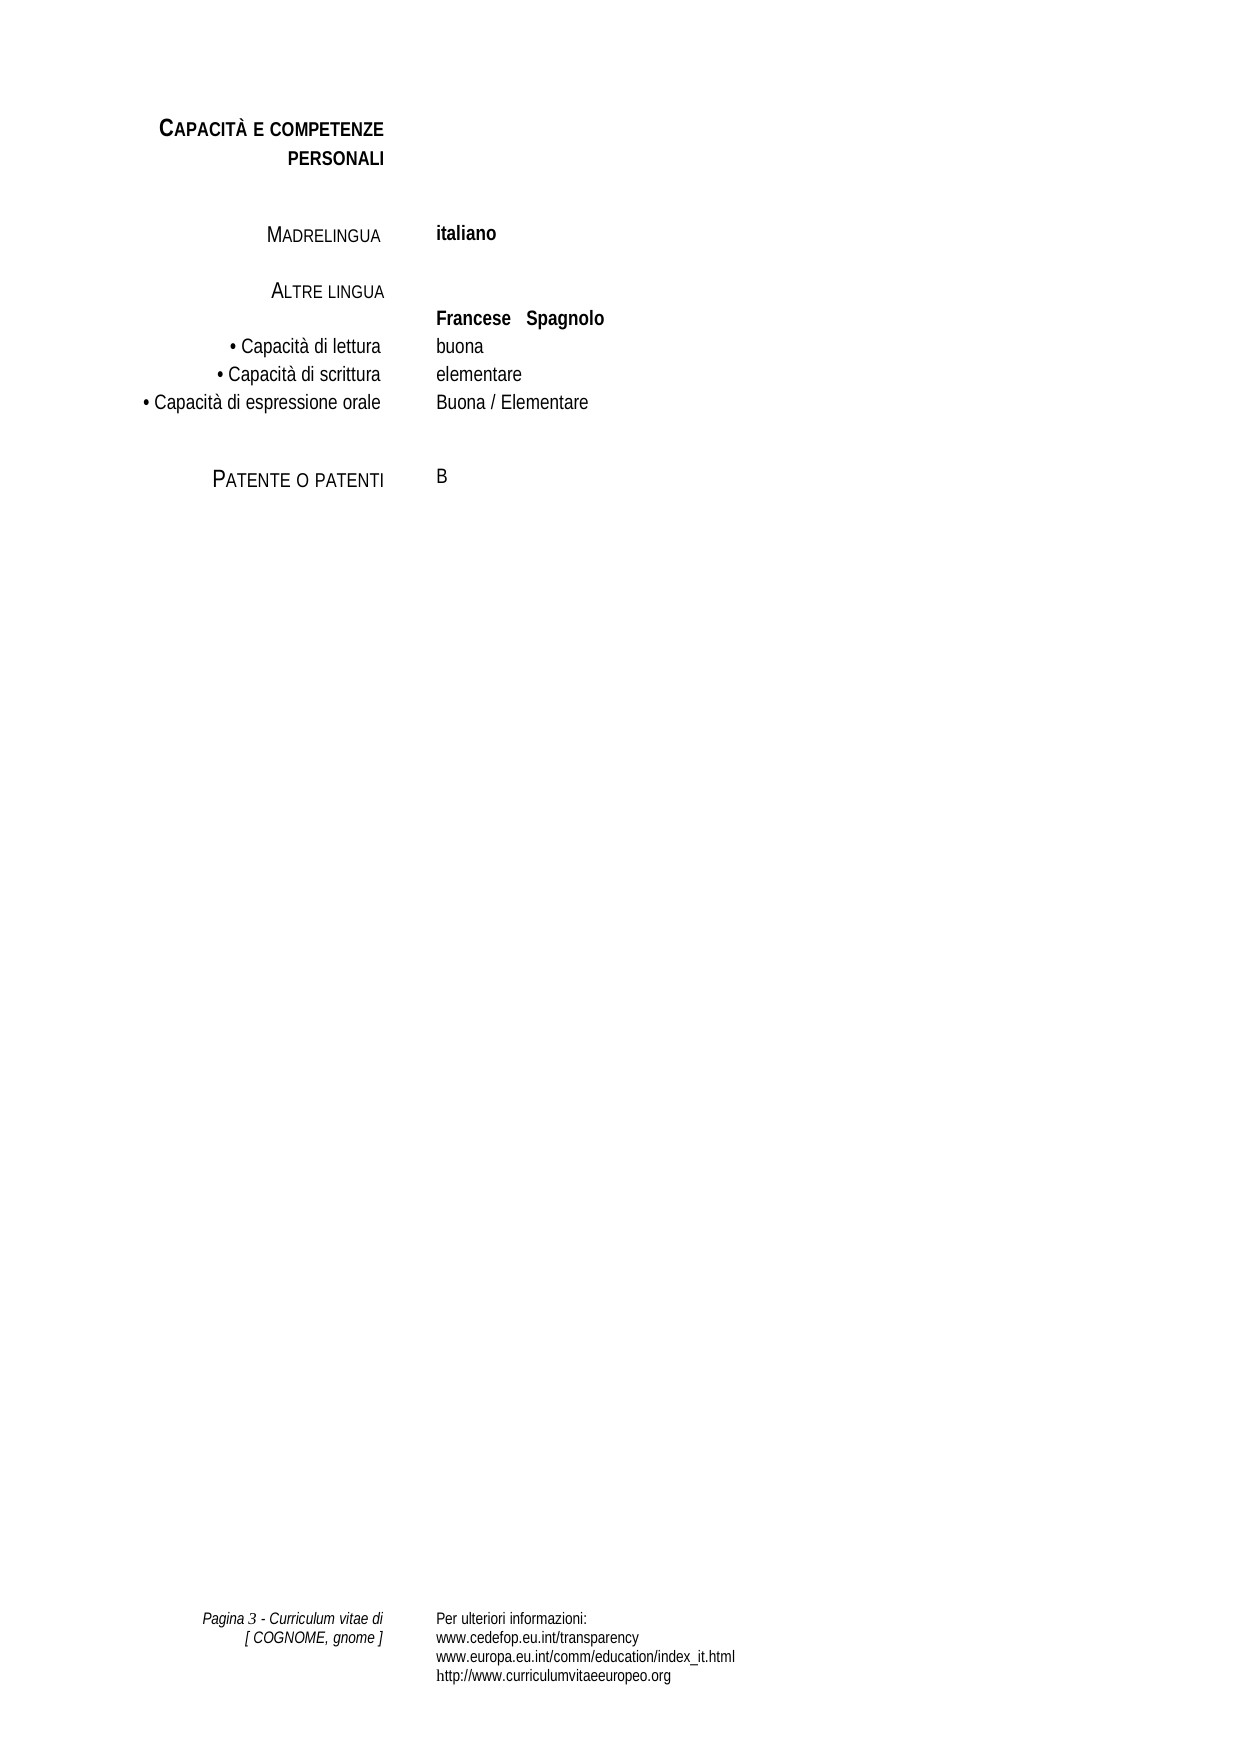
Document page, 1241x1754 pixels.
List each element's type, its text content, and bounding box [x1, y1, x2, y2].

table_header B [425, 464, 1178, 493]
table_cell • Capacità di scrittura [78, 360, 395, 388]
table_cell buona [425, 332, 1178, 360]
table_cell [395, 304, 425, 332]
table_header Madrelingua [78, 219, 395, 249]
table_cell [395, 388, 425, 416]
table_header Patente o patenti [78, 464, 395, 493]
table_header Altre lingua [78, 277, 395, 304]
table_cell [395, 360, 425, 388]
table_header italiano [425, 219, 1178, 249]
table_header Capacità e competenze personali [78, 113, 395, 194]
table_header [395, 219, 425, 249]
table_cell Buona / Elementare [425, 388, 1178, 416]
table_cell [78, 304, 395, 332]
table_cell elementare [425, 360, 1178, 388]
table_cell • Capacità di espressione orale [78, 388, 395, 416]
table_cell Francese Spagnolo [425, 304, 1178, 332]
table_header [395, 277, 1178, 304]
table_header [395, 464, 425, 493]
table_cell [395, 332, 425, 360]
table_cell • Capacità di lettura [78, 332, 395, 360]
